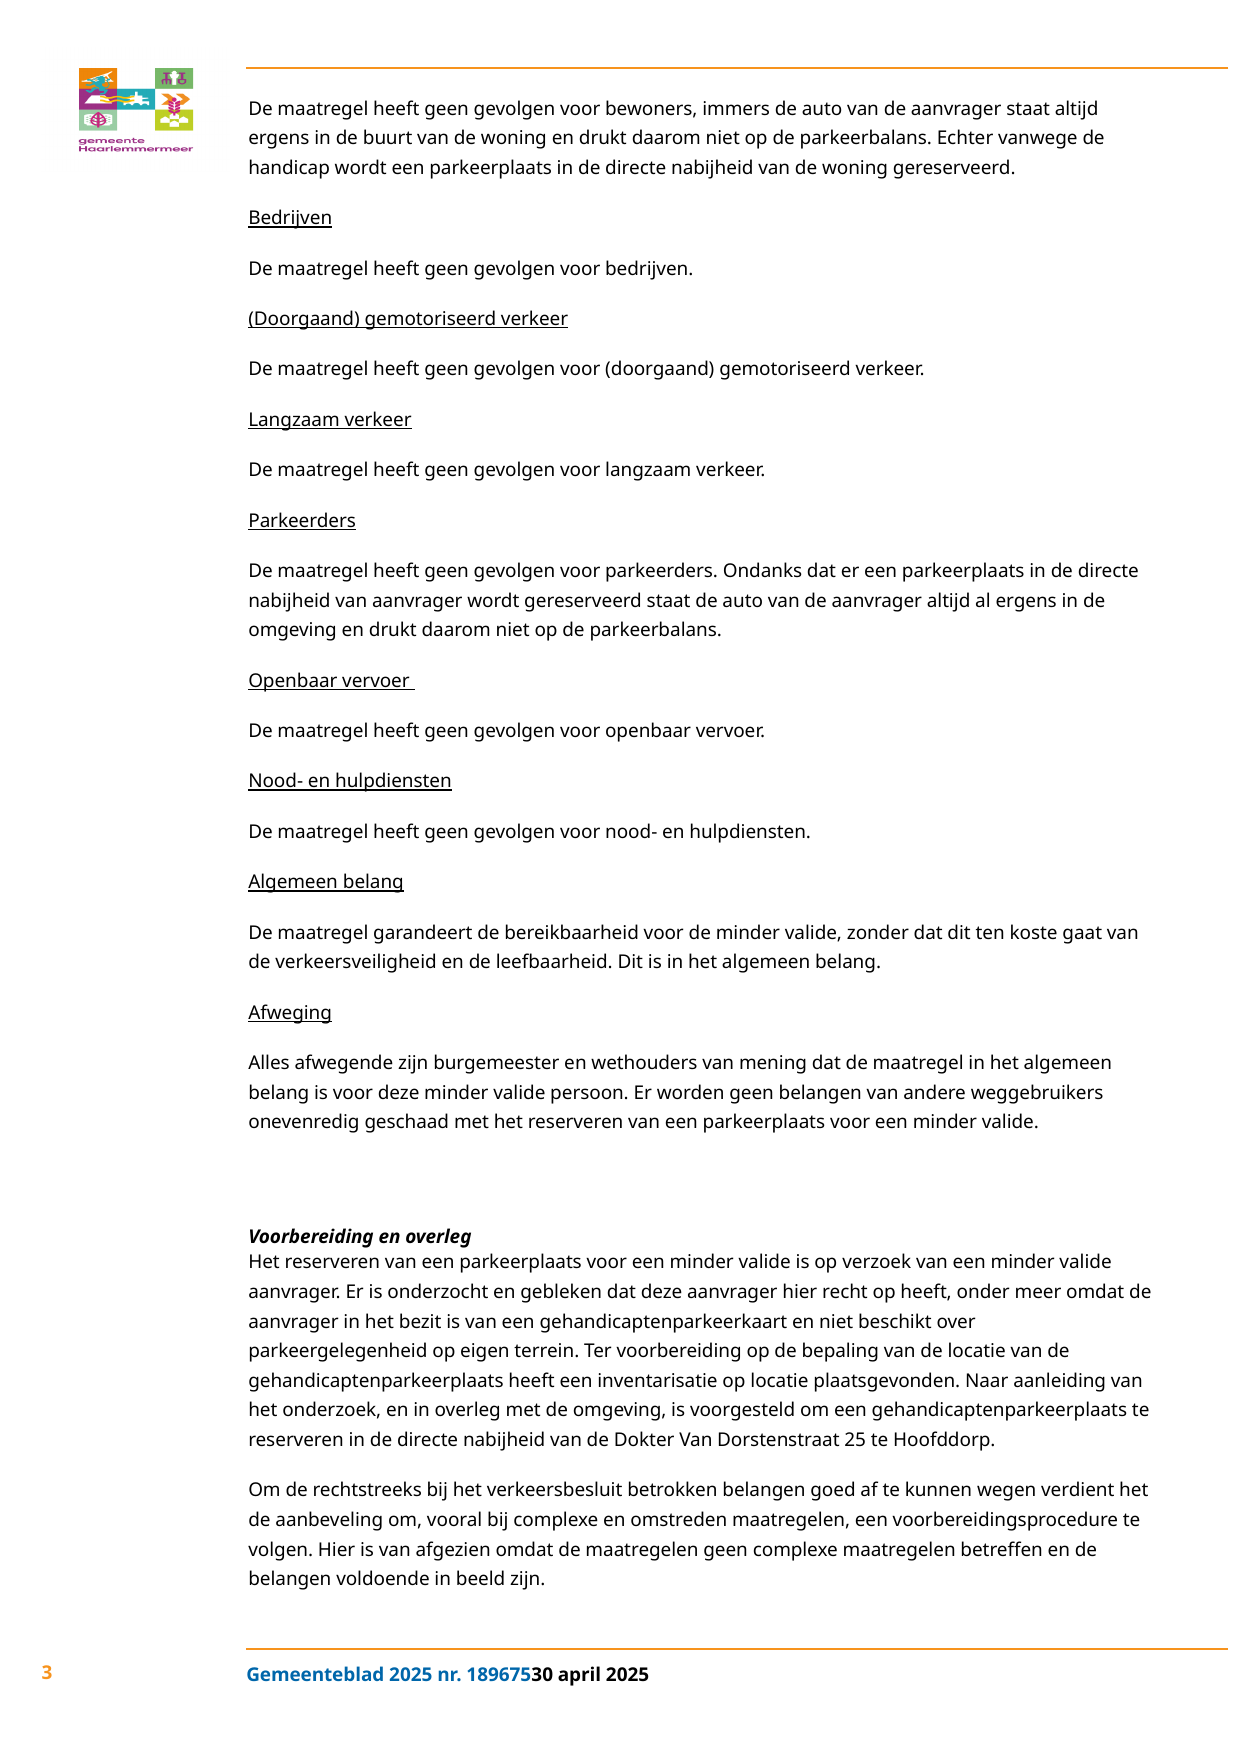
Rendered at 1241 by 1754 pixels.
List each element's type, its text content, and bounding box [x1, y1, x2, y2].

text (Doorgaand) gemotoriseerd verkeer [248, 305, 1152, 331]
text Bedrijven [248, 204, 1152, 230]
text Voorbereiding en overleg [248, 1223, 1152, 1249]
text Algemeen belang [248, 868, 1152, 894]
text De maatregel heeft geen gevolgen voor bewoners, immers de auto van de aanvrager staat altijd ergens in de buurt van de woning en drukt daarom niet op de parkeerbalans. Echter vanwege de handicap wordt een parkeerplaats in de directe nabijheid van de woning gereserveerd. [248, 95, 1152, 180]
text Om de rechtstreeks bij het verkeersbesluit betrokken belangen goed af te kunnen wegen verdient het de aanbeveling om, vooral bij complexe en omstreden maatregelen, een voorbereidingsprocedure te volgen. Hier is van afgezien omdat de maatregelen geen complexe maatregelen betreffen en de belangen voldoende in beeld zijn. [248, 1477, 1152, 1591]
text Nood- en hulpdiensten [248, 768, 1152, 793]
text De maatregel heeft geen gevolgen voor openbaar vervoer. [248, 717, 1152, 743]
text De maatregel heeft geen gevolgen voor parkeerders. Ondanks dat er een parkeerplaats in de directe nabijheid van aanvrager wordt gereserveerd staat de auto van de aanvrager altijd al ergens in de omgeving en drukt daarom niet op de parkeerbalans. [248, 557, 1152, 642]
text De maatregel heeft geen gevolgen voor (doorgaand) gemotoriseerd verkeer. [248, 356, 1152, 381]
text Het reserveren van een parkeerplaats voor een minder valide is op verzoek van een minder valide aanvrager. Er is onderzocht en gebleken dat deze aanvrager hier recht op heeft, onder meer omdat de aanvrager in het bezit is van een gehandicaptenparkeerkaart en niet beschikt over parkeergelegenheid op eigen terrein. Ter voorbereiding op de bepaling van de locatie van de gehandicaptenparkeerplaats heeft een inventarisatie op locatie plaatsgevonden. Naar aanleiding van het onderzoek, en in overleg met de omgeving, is voorgesteld om een gehandicaptenparkeerplaats te reserveren in de directe nabijheid van de Dokter Van Dorstenstraat 25 te Hoofddorp. [248, 1249, 1152, 1452]
text De maatregel garandeert de bereikbaarheid voor de minder valide, zonder dat dit ten koste gaat van de verkeersveiligheid en de leefbaarheid. Dit is in het algemeen belang. [248, 919, 1152, 974]
text Alles afwegende zijn burgemeester en wethouders van mening dat de maatregel in het algemeen belang is voor deze minder valide persoon. Er worden geen belangen van andere weggebruikers onevenredig geschaad met het reserveren van een parkeerplaats voor een minder valide. [248, 1049, 1152, 1134]
text De maatregel heeft geen gevolgen voor bedrijven. [248, 255, 1152, 281]
text Parkeerders [248, 507, 1152, 533]
text De maatregel heeft geen gevolgen voor langzaam verkeer. [248, 456, 1152, 482]
text Afweging [248, 999, 1152, 1025]
picture [41, 47, 231, 172]
text De maatregel heeft geen gevolgen voor nood- en hulpdiensten. [248, 818, 1152, 844]
text Langzaam verkeer [248, 406, 1152, 432]
text Openbaar vervoer [248, 667, 1152, 693]
